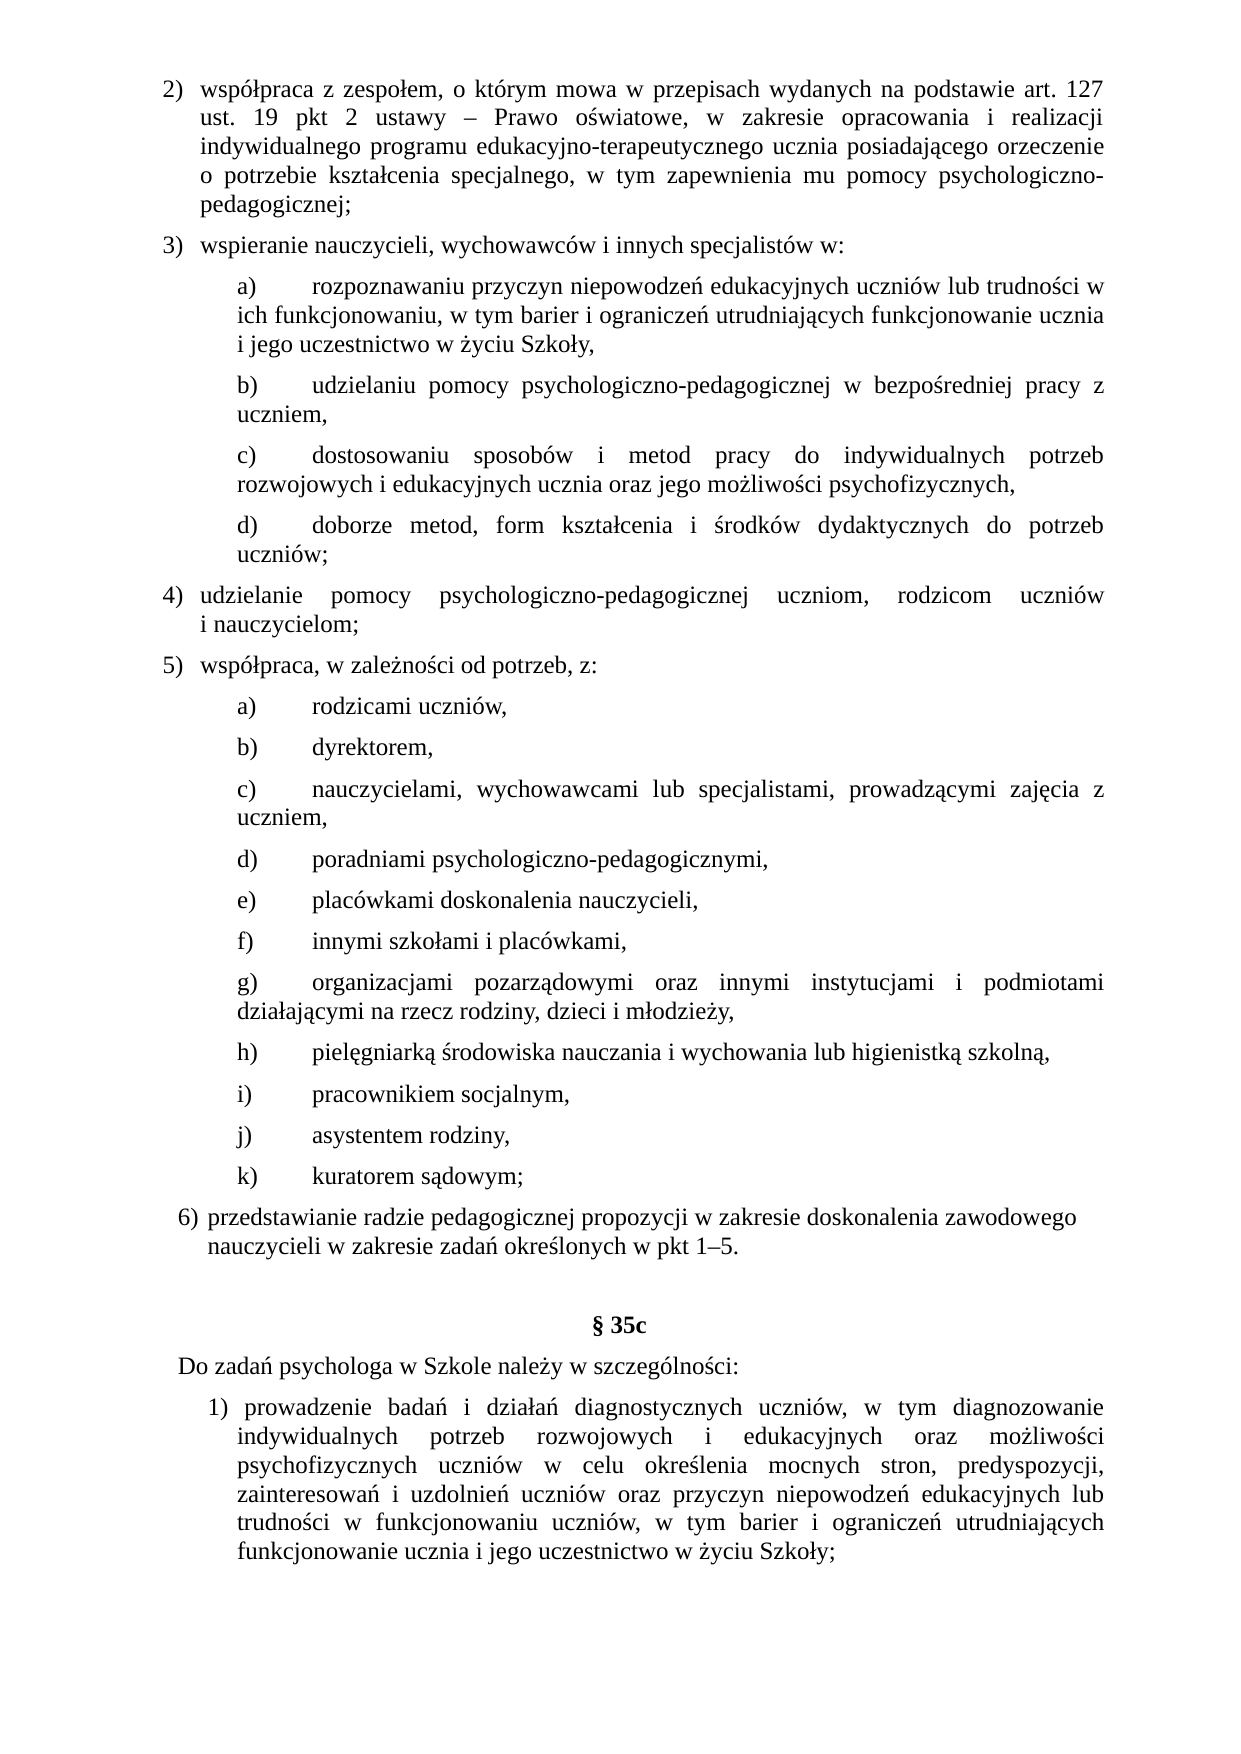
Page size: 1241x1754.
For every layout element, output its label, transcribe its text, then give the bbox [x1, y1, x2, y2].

text 5) współpraca, w zależności od potrzeb, z: [162, 650, 1105, 679]
text i) pracownikiem socjalnym, [237, 1079, 1105, 1107]
text c) nauczycielami, wychowawcami lub specjalistami, prowadzącymi zajęcia z uczniem, [237, 774, 1105, 831]
text a) rozpoznawaniu przyczyn niepowodzeń edukacyjnych uczniów lub trudności w ich funkcjonowaniu, w tym barier i ograniczeń utrudniających funkcjonowanie ucznia i jego uczestnictwo w życiu Szkoły, [237, 271, 1105, 357]
text h) pielęgniarką środowiska nauczania i wychowania lub higienistką szkolną, [237, 1037, 1105, 1066]
text f) innymi szkołami i placówkami, [237, 926, 1105, 955]
text j) asystentem rodziny, [237, 1120, 1105, 1149]
text 2) współpraca z zespołem, o którym mowa w przepisach wydanych na podstawie art. 127 ust. 19 pkt 2 ustawy – Prawo oświatowe, w zakresie opracowania i realizacji indywidualnego programu edukacyjno-terapeutycznego ucznia posiadającego orzeczenie o potrzebie kształcenia specjalnego, w tym zapewnienia mu pomocy psychologiczno-pedagogicznej; [162, 74, 1105, 217]
text Do zadań psychologa w Szkole należy w szczególności: [178, 1351, 1105, 1380]
text 3) wspieranie nauczycieli, wychowawców i innych specjalistów w: [162, 230, 1105, 259]
text 1) prowadzenie badań i działań diagnostycznych uczniów, w tym diagnozowanie indywidualnych potrzeb rozwojowych i edukacyjnych oraz możliwości psychofizycznych uczniów w celu określenia mocnych stron, predyspozycji, zainteresowań i uzdolnień uczniów oraz przyczyn niepowodzeń edukacyjnych lub trudności w funkcjonowaniu uczniów, w tym barier i ograniczeń utrudniających funkcjonowanie ucznia i jego uczestnictwo w życiu Szkoły; [207, 1392, 1105, 1565]
text g) organizacjami pozarządowymi oraz innymi instytucjami i podmiotami działającymi na rzecz rodziny, dzieci i młodzieży, [237, 967, 1105, 1025]
text 4) udzielanie pomocy psychologiczno-pedagogicznej uczniom, rodzicom uczniów i nauczycielom; [162, 580, 1105, 637]
text c) dostosowaniu sposobów i metod pracy do indywidualnych potrzeb rozwojowych i edukacyjnych ucznia oraz jego możliwości psychofizycznych, [237, 440, 1105, 497]
text b) udzielaniu pomocy psychologiczno-pedagogicznej w bezpośredniej pracy z uczniem, [237, 370, 1105, 427]
text 6) przedstawianie radzie pedagogicznej propozycji w zakresie doskonalenia zawodowego nauczycieli w zakresie zadań określonych w pkt 1–5. [178, 1202, 1105, 1260]
text k) kuratorem sądowym; [237, 1161, 1105, 1190]
text d) poradniami psychologiczno-pedagogicznymi, [237, 844, 1105, 872]
subtitle § 35c [133, 1310, 1105, 1339]
text b) dyrektorem, [237, 732, 1105, 761]
text a) rodzicami uczniów, [237, 691, 1105, 720]
text d) doborze metod, form kształcenia i środków dydaktycznych do potrzeb uczniów; [237, 510, 1105, 567]
text e) placówkami doskonalenia nauczycieli, [237, 885, 1105, 914]
